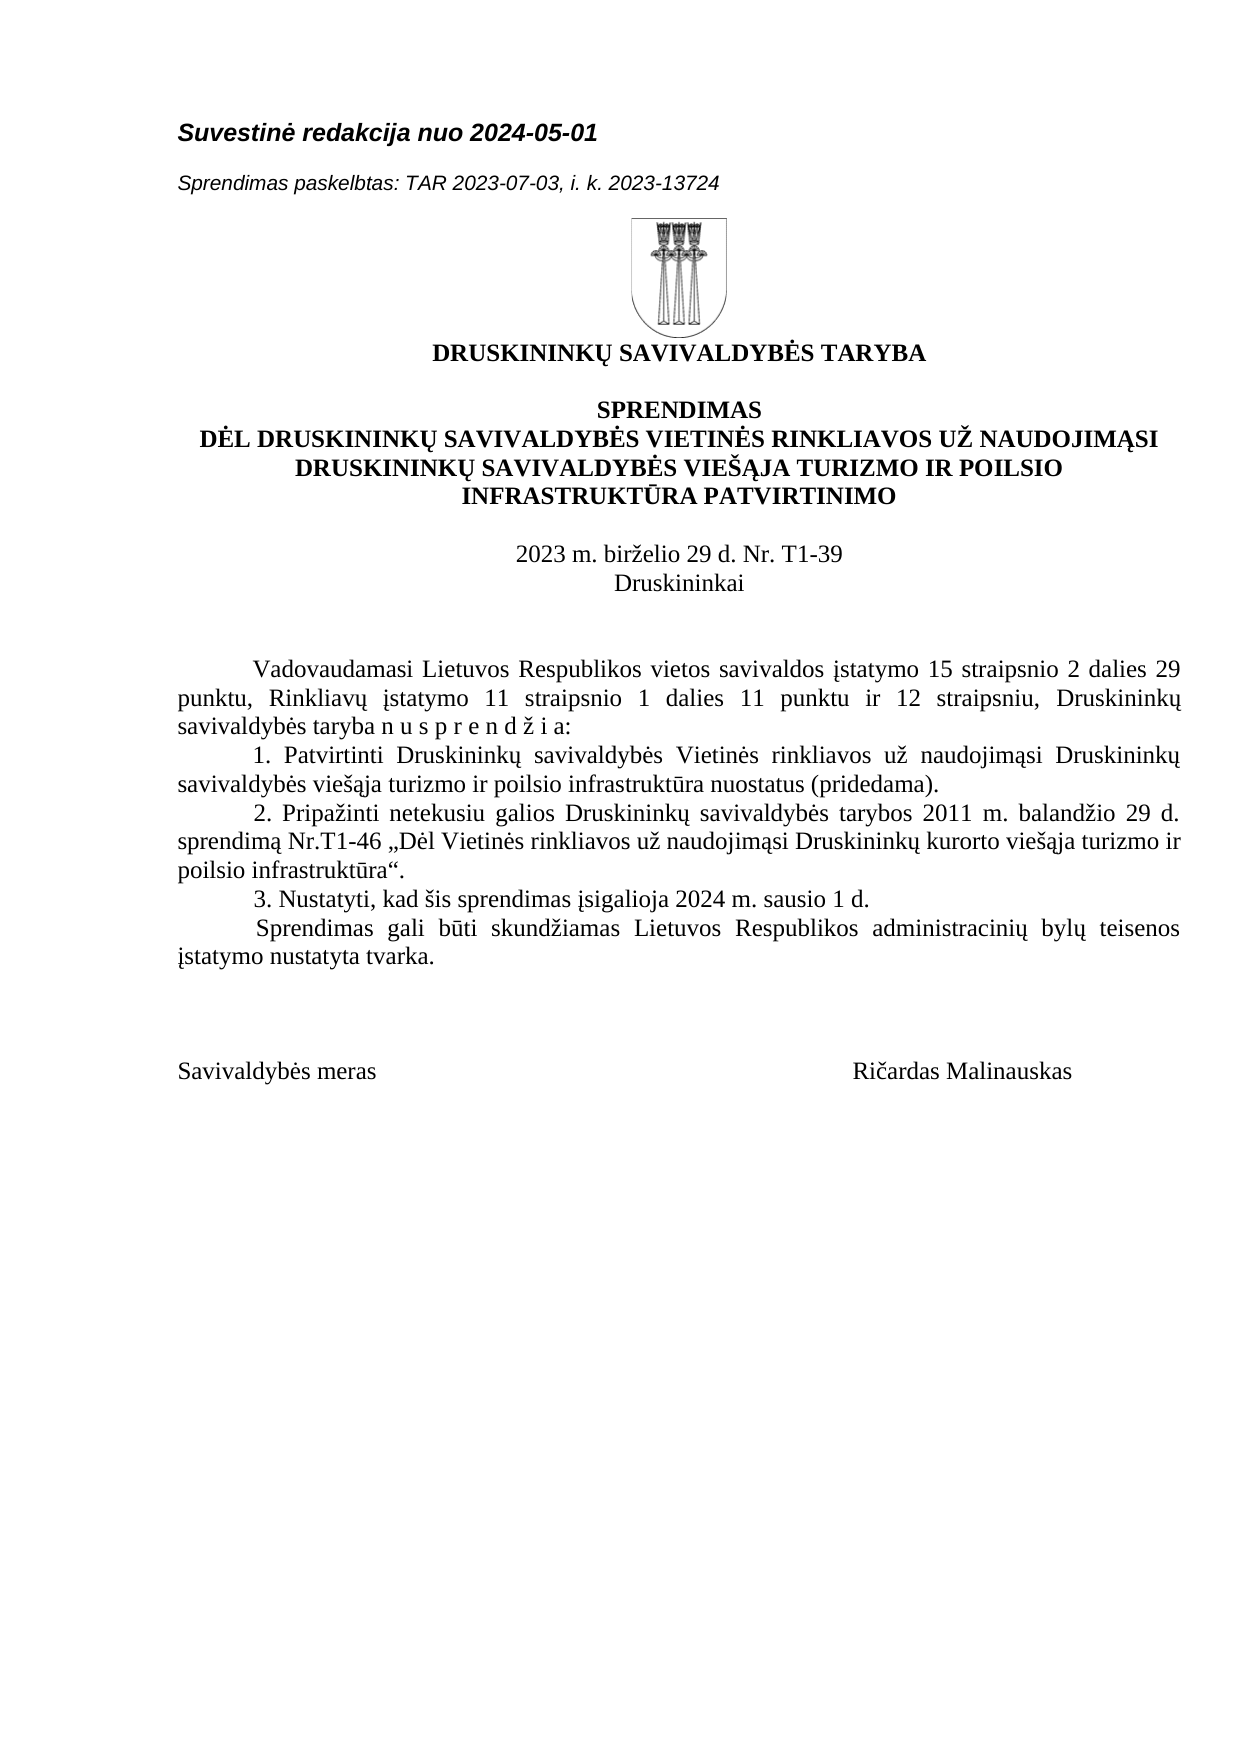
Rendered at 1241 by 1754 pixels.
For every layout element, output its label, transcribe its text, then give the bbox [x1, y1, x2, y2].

text Sprendimas paskelbtas: TAR 2023-07-03, i. k. 2023-13724 [177, 171, 1181, 195]
text Druskininkai [177, 568, 1181, 596]
text DĖL DRUSKININKŲ SAVIVALDYBĖS VIETINĖS RINKLIAVOS UŽ NAUDOJIMĄSI DRUSKININKŲ SAVIVALDYBĖS VIEŠĄJA TURIZMO IR POILSIO INFRASTRUKTŪRA PATVIRTINIMO [177, 424, 1181, 510]
text SPRENDIMAS [177, 395, 1181, 424]
text Vadovaudamasi Lietuvos Respublikos vietos savivaldos įstatymo 15 straipsnio 2 dalies 29 punktu, Rinkliavų įstatymo 11 straipsnio 1 dalies 11 punktu ir 12 straipsniu, Druskininkų savivaldybės taryba n u s p r e n d ž i a: [177, 654, 1181, 740]
text 2023 m. birželio 29 d. Nr. T1-39 [177, 539, 1181, 568]
text DRUSKININKŲ SAVIVALDYBĖS TARYBA [177, 338, 1181, 366]
text Suvestinė redakcija nuo 2024-05-01 [177, 118, 1181, 147]
text 1. Patvirtinti Druskininkų savivaldybės Vietinės rinkliavos už naudojimąsi Druskininkų savivaldybės viešąja turizmo ir poilsio infrastruktūra nuostatus (pridedama). [177, 740, 1181, 798]
text 3. Nustatyti, kad šis sprendimas įsigalioja 2024 m. sausio 1 d. [177, 884, 1181, 913]
text Sprendimas gali būti skundžiamas Lietuvos Respublikos administracinių bylų teisenos įstatymo nustatyta tvarka. [177, 913, 1181, 970]
text Savivaldybės meras Ričardas Malinauskas [177, 1056, 1181, 1085]
text 2. Pripažinti netekusiu galios Druskininkų savivaldybės tarybos 2011 m. balandžio 29 d. sprendimą Nr.T1-46 „Dėl Vietinės rinkliavos už naudojimąsi Druskininkų kurorto viešąja turizmo ir poilsio infrastruktūra“. [177, 798, 1181, 884]
